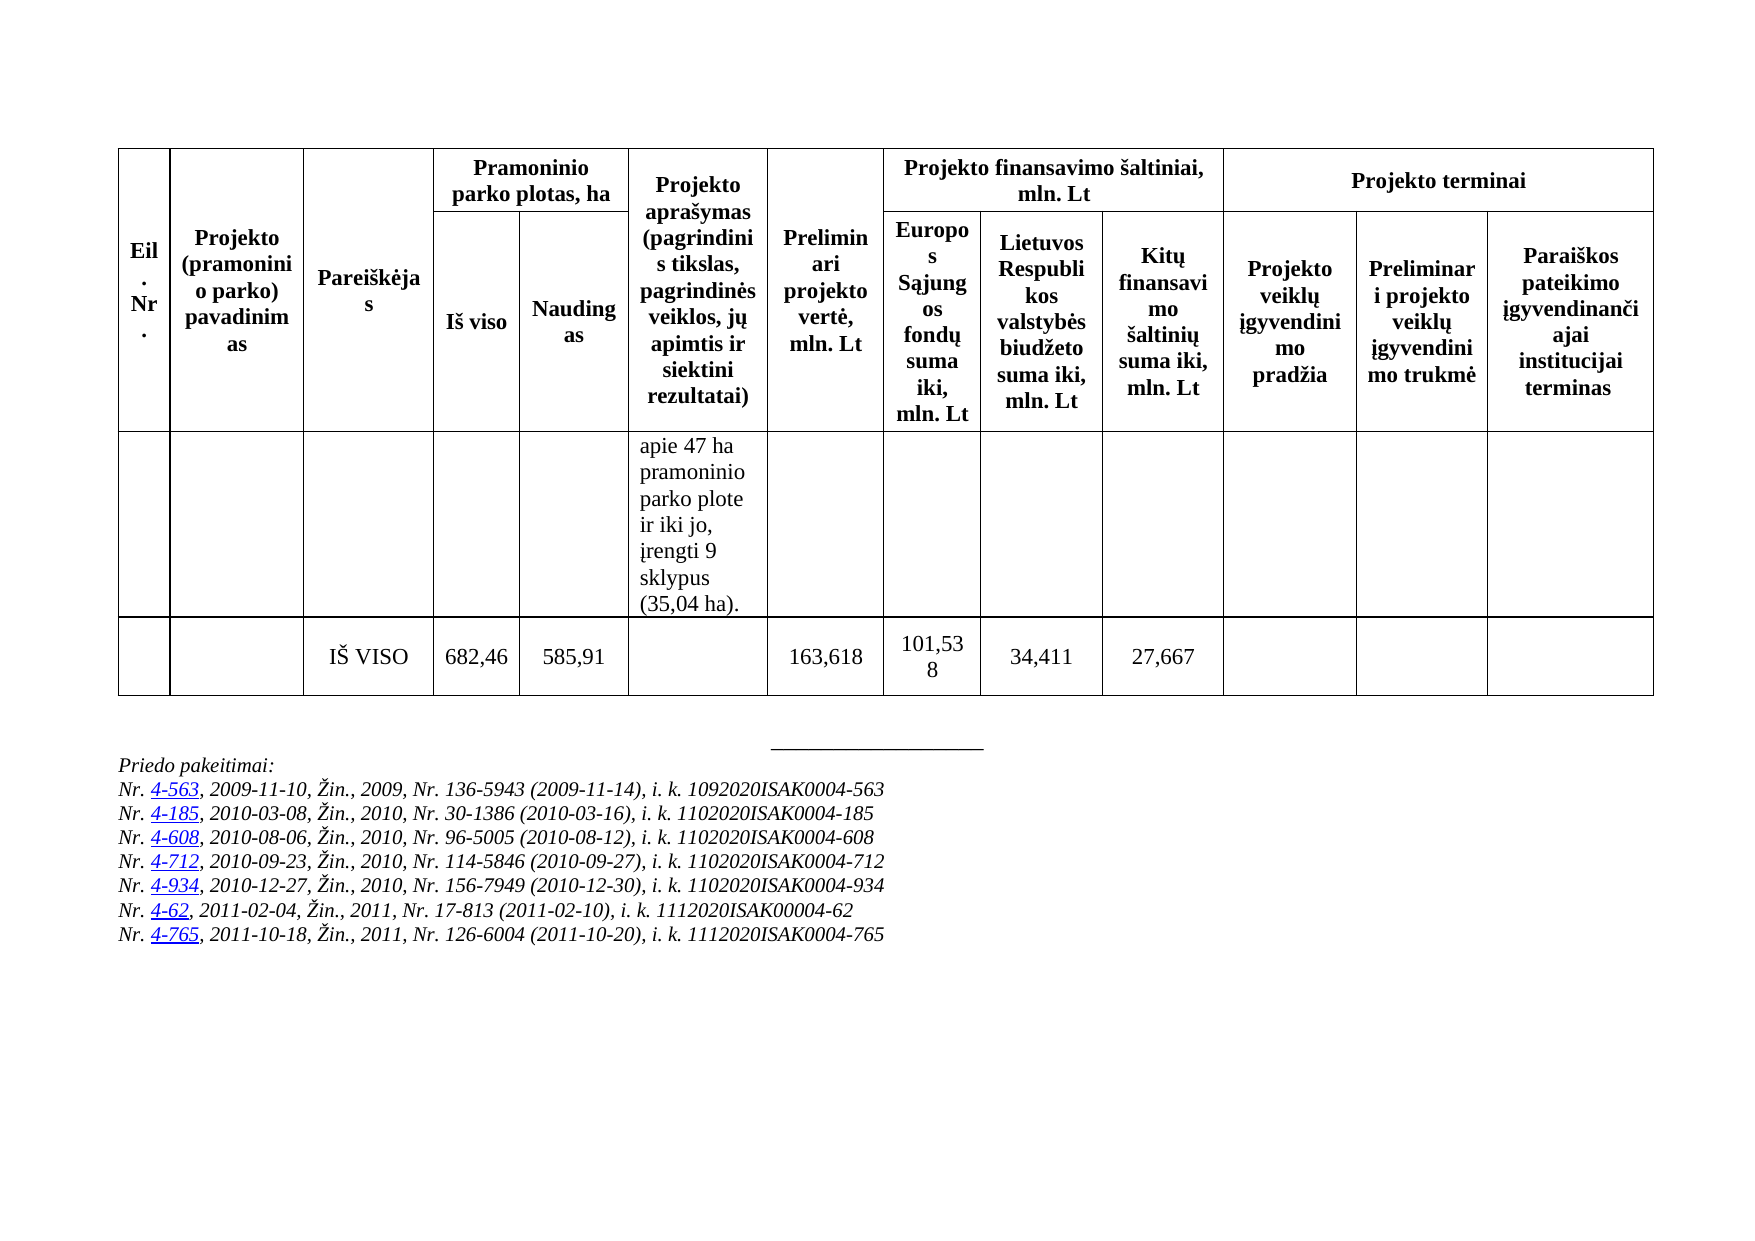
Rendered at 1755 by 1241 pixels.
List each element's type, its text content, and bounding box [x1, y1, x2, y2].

table_cell [768, 432, 883, 616]
table_cell [171, 618, 303, 694]
table_header Projekto terminai [1224, 149, 1653, 211]
table_cell IŠ VISO [304, 618, 433, 694]
table_cell Lietuvos Respublikos valstybės biudžeto suma iki, mln. Lt [981, 212, 1102, 431]
text Nr. 4-563, 2009-11-10, Žin., 2009, Nr. 136-5943 (2009-11-14), i. k. 1092020ISAK0004-563 [118, 777, 1636, 801]
table_cell [1224, 618, 1356, 694]
table_cell [119, 432, 169, 616]
table_cell [434, 432, 519, 616]
table_cell 101,538 [884, 618, 980, 694]
text Nr. 4-765, 2011-10-18, Žin., 2011, Nr. 126-6004 (2011-10-20), i. k. 1112020ISAK0004-765 [118, 922, 1636, 946]
table_header Projekto finansavimo šaltiniai, mln. Lt [884, 149, 1223, 211]
table_cell [1357, 618, 1487, 694]
text Nr. 4-185, 2010-03-08, Žin., 2010, Nr. 30-1386 (2010-03-16), i. k. 1102020ISAK0004-185 [118, 801, 1636, 825]
table_cell Kitų finansavimo šaltinių suma iki, mln. Lt [1103, 212, 1223, 431]
table_cell [1488, 432, 1653, 616]
table_cell 682,46 [434, 618, 519, 694]
table_cell [884, 432, 980, 616]
table_cell [981, 432, 1102, 616]
table_cell 34,411 [981, 618, 1102, 694]
text Nr. 4-62, 2011-02-04, Žin., 2011, Nr. 17-813 (2011-02-10), i. k. 1112020ISAK00004-62 [118, 897, 1636, 922]
table_cell [629, 618, 767, 694]
table_header Eil. Nr. [119, 149, 169, 431]
text Priedo pakeitimai: [118, 753, 1636, 777]
table_cell Projekto veiklų įgyvendinimo pradžia [1224, 212, 1356, 431]
table_cell [119, 618, 169, 694]
table_cell 163,618 [768, 618, 883, 694]
table_header Pareiškėjas [304, 149, 433, 431]
table_cell [1224, 432, 1356, 616]
table_cell [520, 432, 628, 616]
table_cell apie 47 ha pramoninio parko plote ir iki jo, įrengti 9 sklypus (35,04 ha). [629, 432, 767, 616]
table_header Pramoninio parko plotas, ha [434, 149, 628, 211]
text Nr. 4-608, 2010-08-06, Žin., 2010, Nr. 96-5005 (2010-08-12), i. k. 1102020ISAK0004-608 [118, 825, 1636, 849]
text _________________ [118, 724, 1636, 753]
table_cell [1488, 618, 1653, 694]
table_cell [1357, 432, 1487, 616]
table_header Projekto aprašymas (pagrindinis tikslas, pagrindinės veiklos, jų apimtis ir siektini rezultatai) [629, 149, 767, 431]
table_cell [304, 432, 433, 616]
table_cell Paraiškos pateikimo įgyvendinančiajai institucijai terminas [1488, 212, 1653, 431]
table_cell Naudingas [520, 212, 628, 431]
table_cell [1103, 432, 1223, 616]
table_cell [171, 432, 303, 616]
table_header Preliminari projekto vertė, mln. Lt [768, 149, 883, 431]
table_cell Europos Sąjungos fondų suma iki, mln. Lt [884, 212, 980, 431]
table_cell Preliminari projekto veiklų įgyvendinimo trukmė [1357, 212, 1487, 431]
table_cell 27,667 [1103, 618, 1223, 694]
table_header Projekto (pramoninio parko) pavadinimas [171, 149, 303, 431]
table_cell 585,91 [520, 618, 628, 694]
text Nr. 4-712, 2010-09-23, Žin., 2010, Nr. 114-5846 (2010-09-27), i. k. 1102020ISAK0004-712 [118, 849, 1636, 873]
table_cell Iš viso [434, 212, 519, 431]
text Nr. 4-934, 2010-12-27, Žin., 2010, Nr. 156-7949 (2010-12-30), i. k. 1102020ISAK0004-934 [118, 873, 1636, 897]
